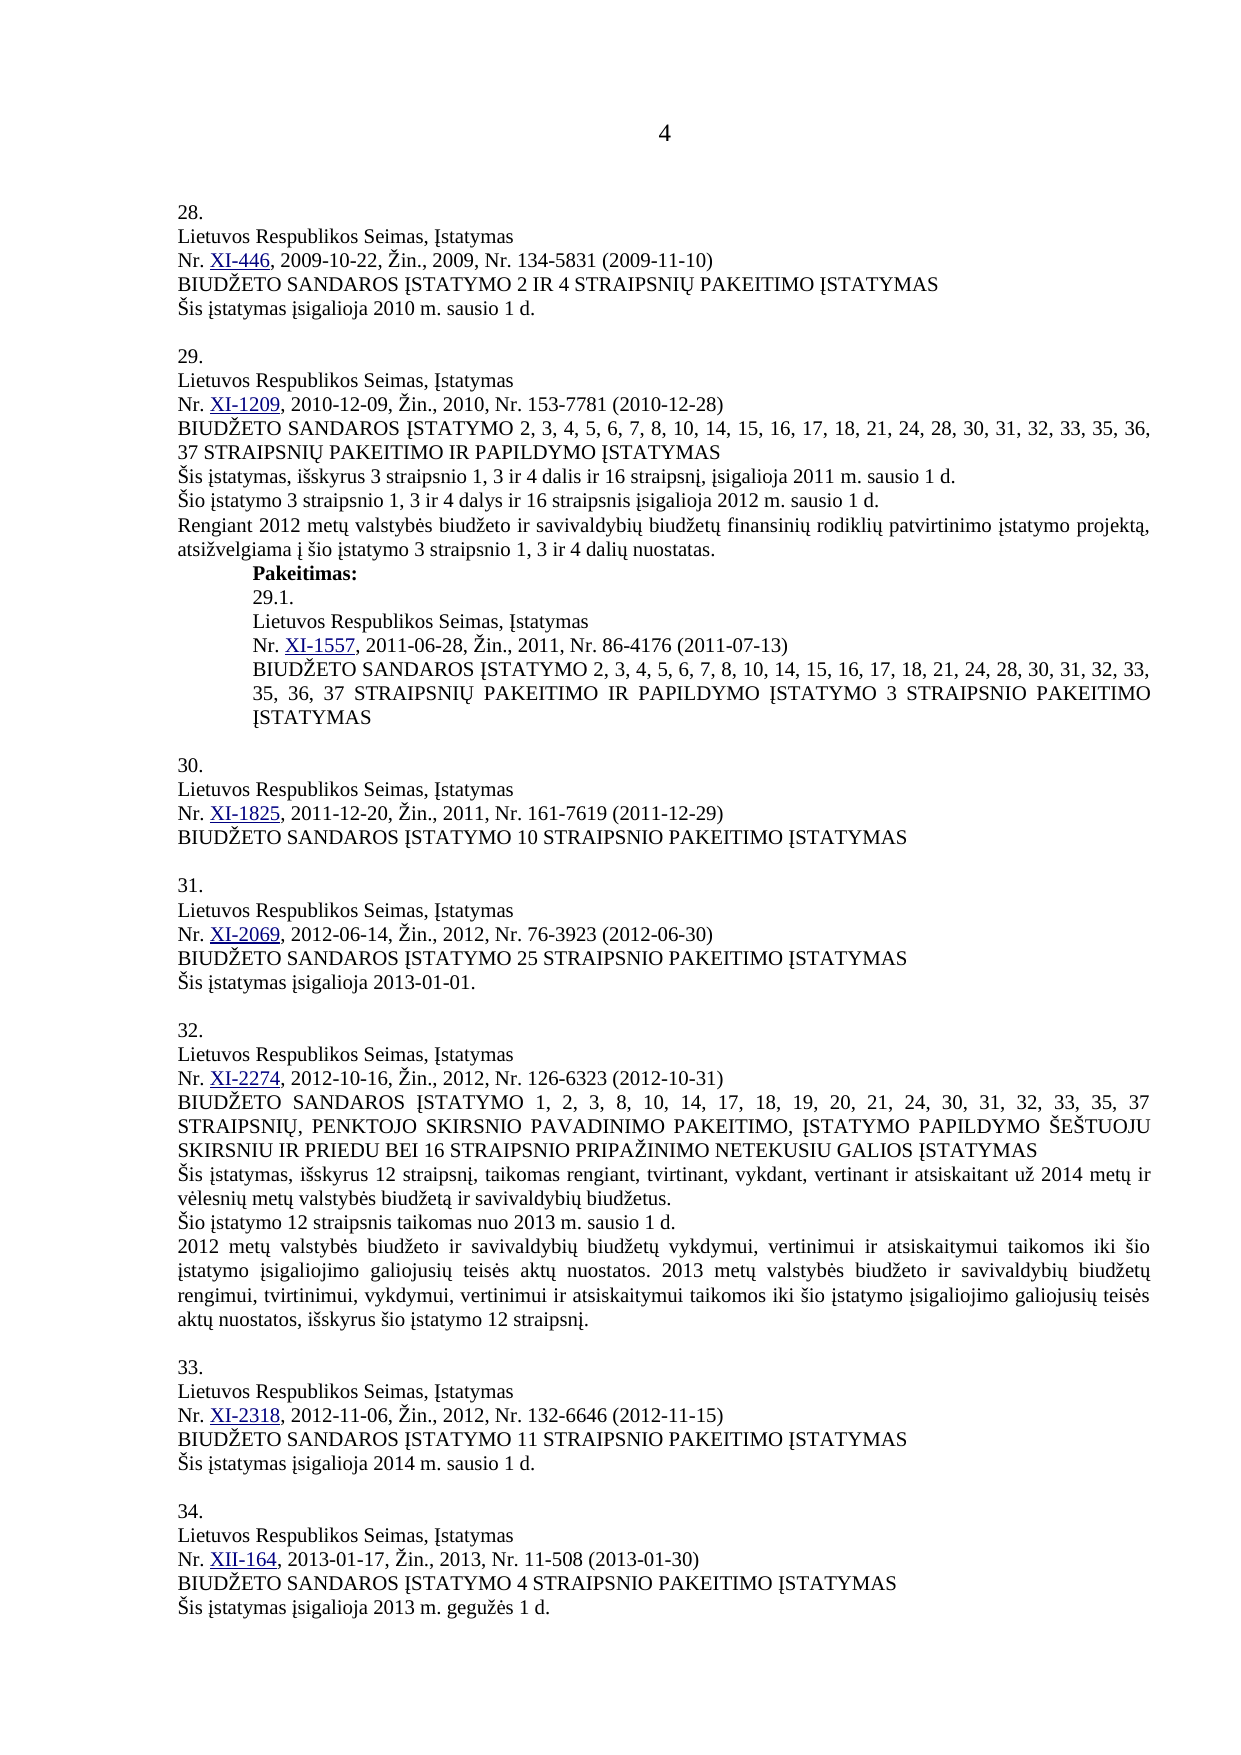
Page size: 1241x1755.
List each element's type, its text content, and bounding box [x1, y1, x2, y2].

text Nr. XI-1209, 2010-12-09, Žin., 2010, Nr. 153-7781 (2010-12-28) [177, 392, 1152, 416]
text Šis įstatymas, išskyrus 3 straipsnio 1, 3 ir 4 dalis ir 16 straipsnį, įsigalioja 2011 m. sausio 1 d. [177, 464, 1152, 488]
text 32. [177, 1018, 1152, 1042]
text BIUDŽETO SANDAROS ĮSTATYMO 4 STRAIPSNIO PAKEITIMO ĮSTATYMAS [177, 1571, 1152, 1595]
text Nr. XI-2274, 2012-10-16, Žin., 2012, Nr. 126-6323 (2012-10-31) [177, 1066, 1152, 1090]
text Šio įstatymo 12 straipsnis taikomas nuo 2013 m. sausio 1 d. [177, 1210, 1152, 1234]
text Šis įstatymas įsigalioja 2014 m. sausio 1 d. [177, 1451, 1152, 1475]
text BIUDŽETO SANDAROS ĮSTATYMO 10 STRAIPSNIO PAKEITIMO ĮSTATYMAS [177, 825, 1152, 849]
text Nr. XI-1557, 2011-06-28, Žin., 2011, Nr. 86-4176 (2011-07-13) [252, 633, 1152, 657]
text Šis įstatymas įsigalioja 2013-01-01. [177, 970, 1152, 994]
text Lietuvos Respublikos Seimas, Įstatymas [177, 1379, 1152, 1403]
text 31. [177, 873, 1152, 897]
text Pakeitimas: [252, 561, 1152, 585]
text 30. [177, 753, 1152, 777]
text BIUDŽETO SANDAROS ĮSTATYMO 1, 2, 3, 8, 10, 14, 17, 18, 19, 20, 21, 24, 30, 31, 32, 33, 35, 37 STRAIPSNIŲ, PENKTOJO SKIRSNIO PAVADINIMO PAKEITIMO, ĮSTATYMO PAPILDYMO ŠEŠTUOJU SKIRSNIU IR PRIEDU BEI 16 STRAIPSNIO PRIPAŽINIMO NETEKUSIU GALIOS ĮSTATYMAS [177, 1090, 1152, 1162]
text Rengiant 2012 metų valstybės biudžeto ir savivaldybių biudžetų finansinių rodiklių patvirtinimo įstatymo projektą, atsižvelgiama į šio įstatymo 3 straipsnio 1, 3 ir 4 dalių nuostatas. [177, 512, 1152, 561]
text Lietuvos Respublikos Seimas, Įstatymas [177, 1042, 1152, 1066]
text 2012 metų valstybės biudžeto ir savivaldybių biudžetų vykdymui, vertinimui ir atsiskaitymui taikomos iki šio įstatymo įsigaliojimo galiojusių teisės aktų nuostatos. 2013 metų valstybės biudžeto ir savivaldybių biudžetų rengimui, tvirtinimui, vykdymui, vertinimui ir atsiskaitymui taikomos iki šio įstatymo įsigaliojimo galiojusių teisės aktų nuostatos, išskyrus šio įstatymo 12 straipsnį. [177, 1234, 1152, 1331]
text Nr. XI-2069, 2012-06-14, Žin., 2012, Nr. 76-3923 (2012-06-30) [177, 922, 1152, 946]
text 29.1. [252, 585, 1152, 609]
text BIUDŽETO SANDAROS ĮSTATYMO 25 STRAIPSNIO PAKEITIMO ĮSTATYMAS [177, 946, 1152, 970]
text Nr. XI-446, 2009-10-22, Žin., 2009, Nr. 134-5831 (2009-11-10) [177, 248, 1152, 272]
text Šis įstatymas, išskyrus 12 straipsnį, taikomas rengiant, tvirtinant, vykdant, vertinant ir atsiskaitant už 2014 metų ir vėlesnių metų valstybės biudžetą ir savivaldybių biudžetus. [177, 1162, 1152, 1210]
text BIUDŽETO SANDAROS ĮSTATYMO 2 IR 4 STRAIPSNIŲ PAKEITIMO ĮSTATYMAS [177, 272, 1152, 296]
text Nr. XI-2318, 2012-11-06, Žin., 2012, Nr. 132-6646 (2012-11-15) [177, 1403, 1152, 1427]
text Šis įstatymas įsigalioja 2013 m. gegužės 1 d. [177, 1595, 1152, 1619]
text Lietuvos Respublikos Seimas, Įstatymas [177, 224, 1152, 248]
text 28. [177, 200, 1152, 224]
text Lietuvos Respublikos Seimas, Įstatymas [177, 777, 1152, 801]
text Šio įstatymo 3 straipsnio 1, 3 ir 4 dalys ir 16 straipsnis įsigalioja 2012 m. sausio 1 d. [177, 488, 1152, 512]
text Šis įstatymas įsigalioja 2010 m. sausio 1 d. [177, 296, 1152, 320]
text Nr. XI-1825, 2011-12-20, Žin., 2011, Nr. 161-7619 (2011-12-29) [177, 801, 1152, 825]
text BIUDŽETO SANDAROS ĮSTATYMO 2, 3, 4, 5, 6, 7, 8, 10, 14, 15, 16, 17, 18, 21, 24, 28, 30, 31, 32, 33, 35, 36, 37 STRAIPSNIŲ PAKEITIMO IR PAPILDYMO ĮSTATYMO 3 STRAIPSNIO PAKEITIMO ĮSTATYMAS [252, 657, 1152, 729]
text BIUDŽETO SANDAROS ĮSTATYMO 2, 3, 4, 5, 6, 7, 8, 10, 14, 15, 16, 17, 18, 21, 24, 28, 30, 31, 32, 33, 35, 36, 37 STRAIPSNIŲ PAKEITIMO IR PAPILDYMO ĮSTATYMAS [177, 416, 1152, 464]
text Lietuvos Respublikos Seimas, Įstatymas [252, 609, 1152, 633]
text BIUDŽETO SANDAROS ĮSTATYMO 11 STRAIPSNIO PAKEITIMO ĮSTATYMAS [177, 1427, 1152, 1451]
text 34. [177, 1499, 1152, 1523]
text 29. [177, 344, 1152, 368]
text Lietuvos Respublikos Seimas, Įstatymas [177, 897, 1152, 922]
text Lietuvos Respublikos Seimas, Įstatymas [177, 1523, 1152, 1547]
text Lietuvos Respublikos Seimas, Įstatymas [177, 368, 1152, 392]
text 33. [177, 1355, 1152, 1379]
text Nr. XII-164, 2013-01-17, Žin., 2013, Nr. 11-508 (2013-01-30) [177, 1547, 1152, 1571]
